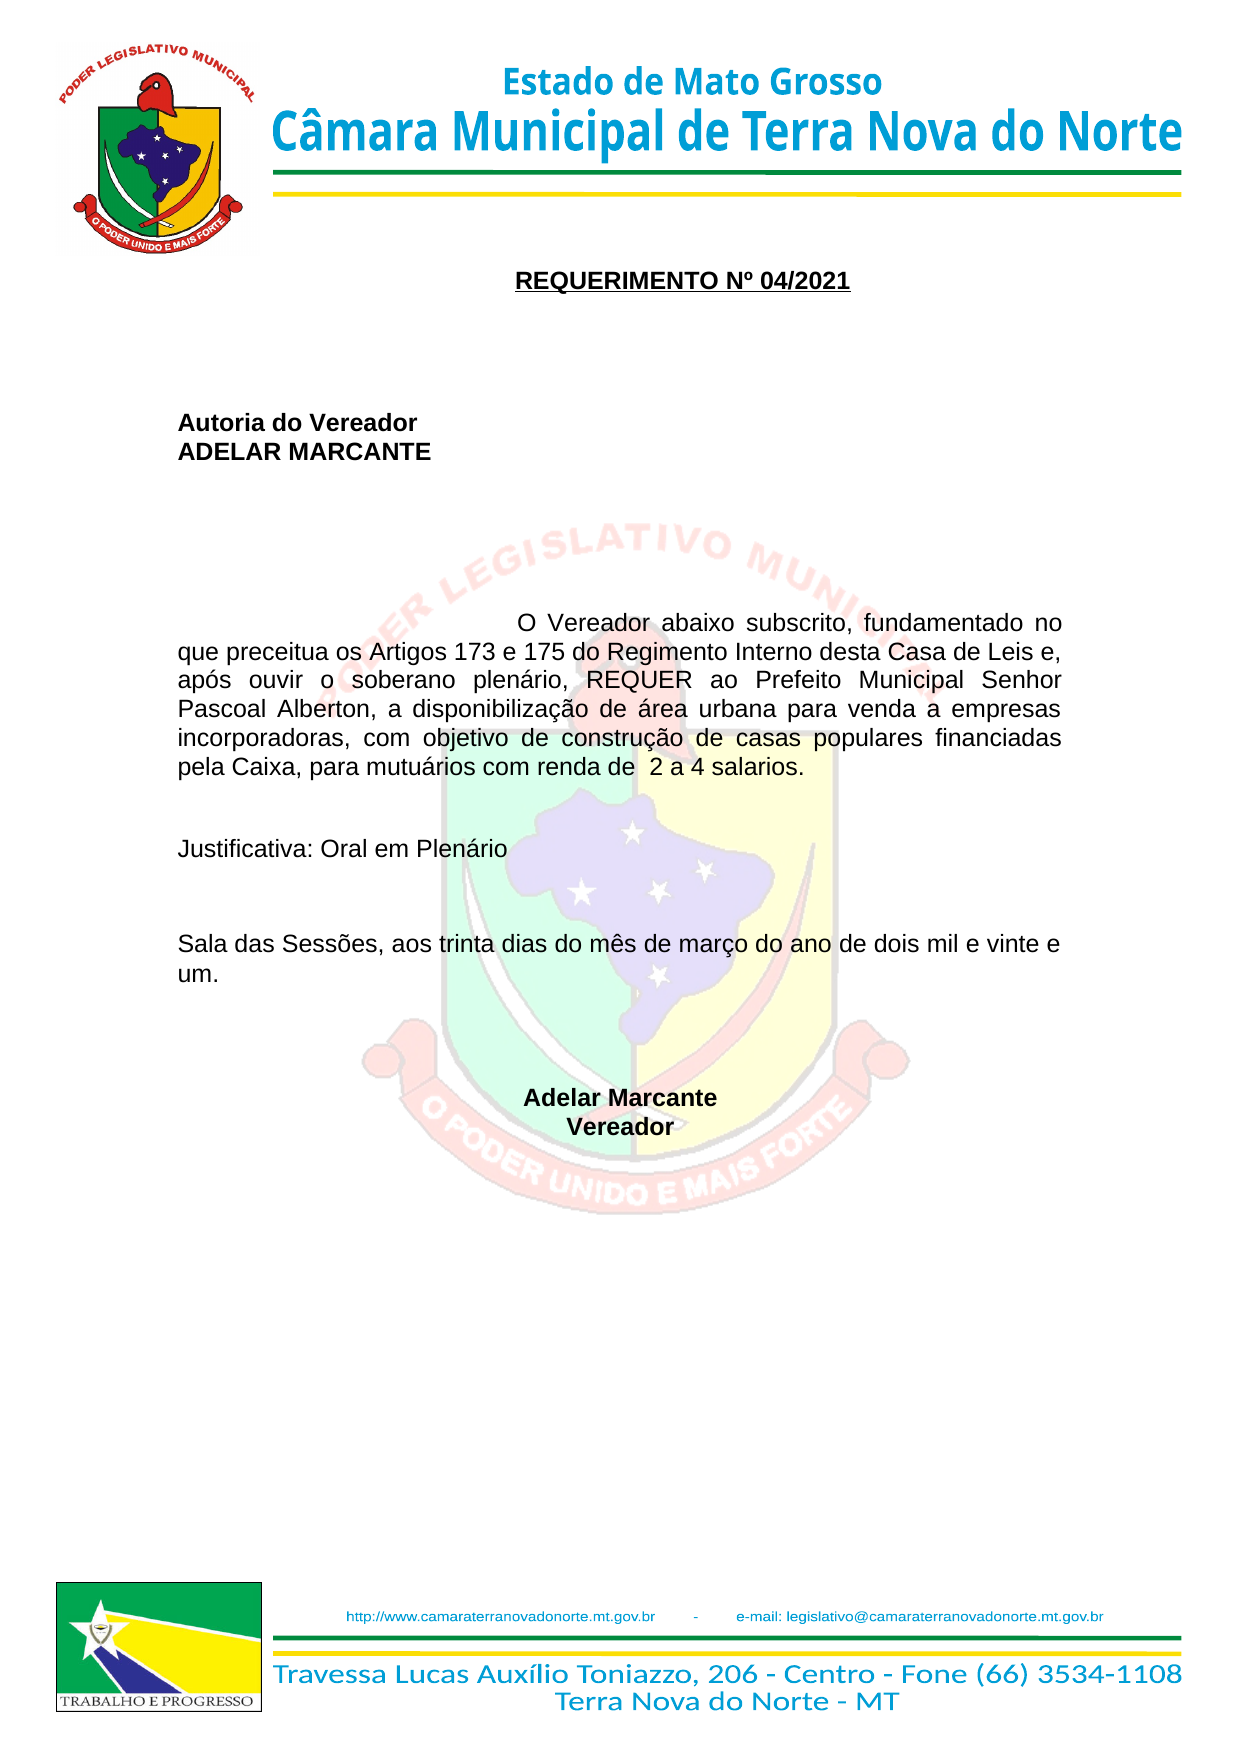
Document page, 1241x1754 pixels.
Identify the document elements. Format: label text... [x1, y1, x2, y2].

text Justificativa: Oral em Plenário [177, 834, 303, 863]
text ­­­­­­­­­­­­­­­­­­­­­­­­­­­­­­­­­­­­­­­­­­­­­­­­­­­­­­­­­­­­­­­­­­­­­­­­­­­­­­­­­­­­­­­­­­­­­­­­­­­­­­­­­­­­­­­­­­­­­­­­­­­­­­­­­­­­­­­­­­­­­­­Sala das Sessões, aos trinta dias do mês de março do ano de dois mil e vinte e um. [177, 929, 303, 988]
subtitle Autoria do Vereador [177, 408, 1063, 437]
text REQUERIMENTO Nº 04/2021 [177, 266, 1063, 294]
text Justificativa: Oral em Plenário [966, 834, 1063, 863]
subtitle Adelar Marcante [177, 1083, 303, 1112]
text ­­­­­­­­­­­­­­­­­­­­­­­­­­­­­­­­­­­­­­­­­­­­­­­­­­­­­­­­­­­­­­­­­­­­­­­­­­­­­­­­­­­­­­­­­­­­­­­­­­­­­­­­­­­­­­­­­­­­­­­­­­­­­­­­­­­­­­­­­­­­­­­Sala das Sessões, aos trinta dias do mês de março do ano de dois mil e vinte e um. [966, 929, 1063, 988]
picture [55, 42, 260, 256]
subtitle Adelar Marcante [966, 1083, 1063, 1112]
text O Vereador abaixo subscrito, fundamentado no que preceitua os Artigos 173 e 175 do Regimento Interno desta Casa de Leis e, após ouvir o soberano plenário, REQUER ao Prefeito Municipal Senhor Pascoal Alberton, a disponibilização de área urbana para venda a empresas incorporadoras, com objetivo de construção de casas populares financiadas pela Caixa, para mutuários com renda de 2 a 4 salarios. [966, 608, 1063, 780]
text O Vereador abaixo subscrito, fundamentado no que preceitua os Artigos 173 e 175 do Regimento Interno desta Casa de Leis e, após ouvir o soberano plenário, REQUER ao Prefeito Municipal Senhor Pascoal Alberton, a disponibilização de área urbana para venda a empresas incorporadoras, com objetivo de construção de casas populares financiadas pela Caixa, para mutuários com renda de 2 a 4 salarios. [177, 608, 303, 780]
picture [57, 1583, 261, 1711]
picture [860, 1611, 868, 1623]
subtitle ADELAR MARCANTE [177, 437, 1063, 466]
text Vereador [966, 1112, 1063, 1141]
text Vereador [177, 1112, 303, 1141]
